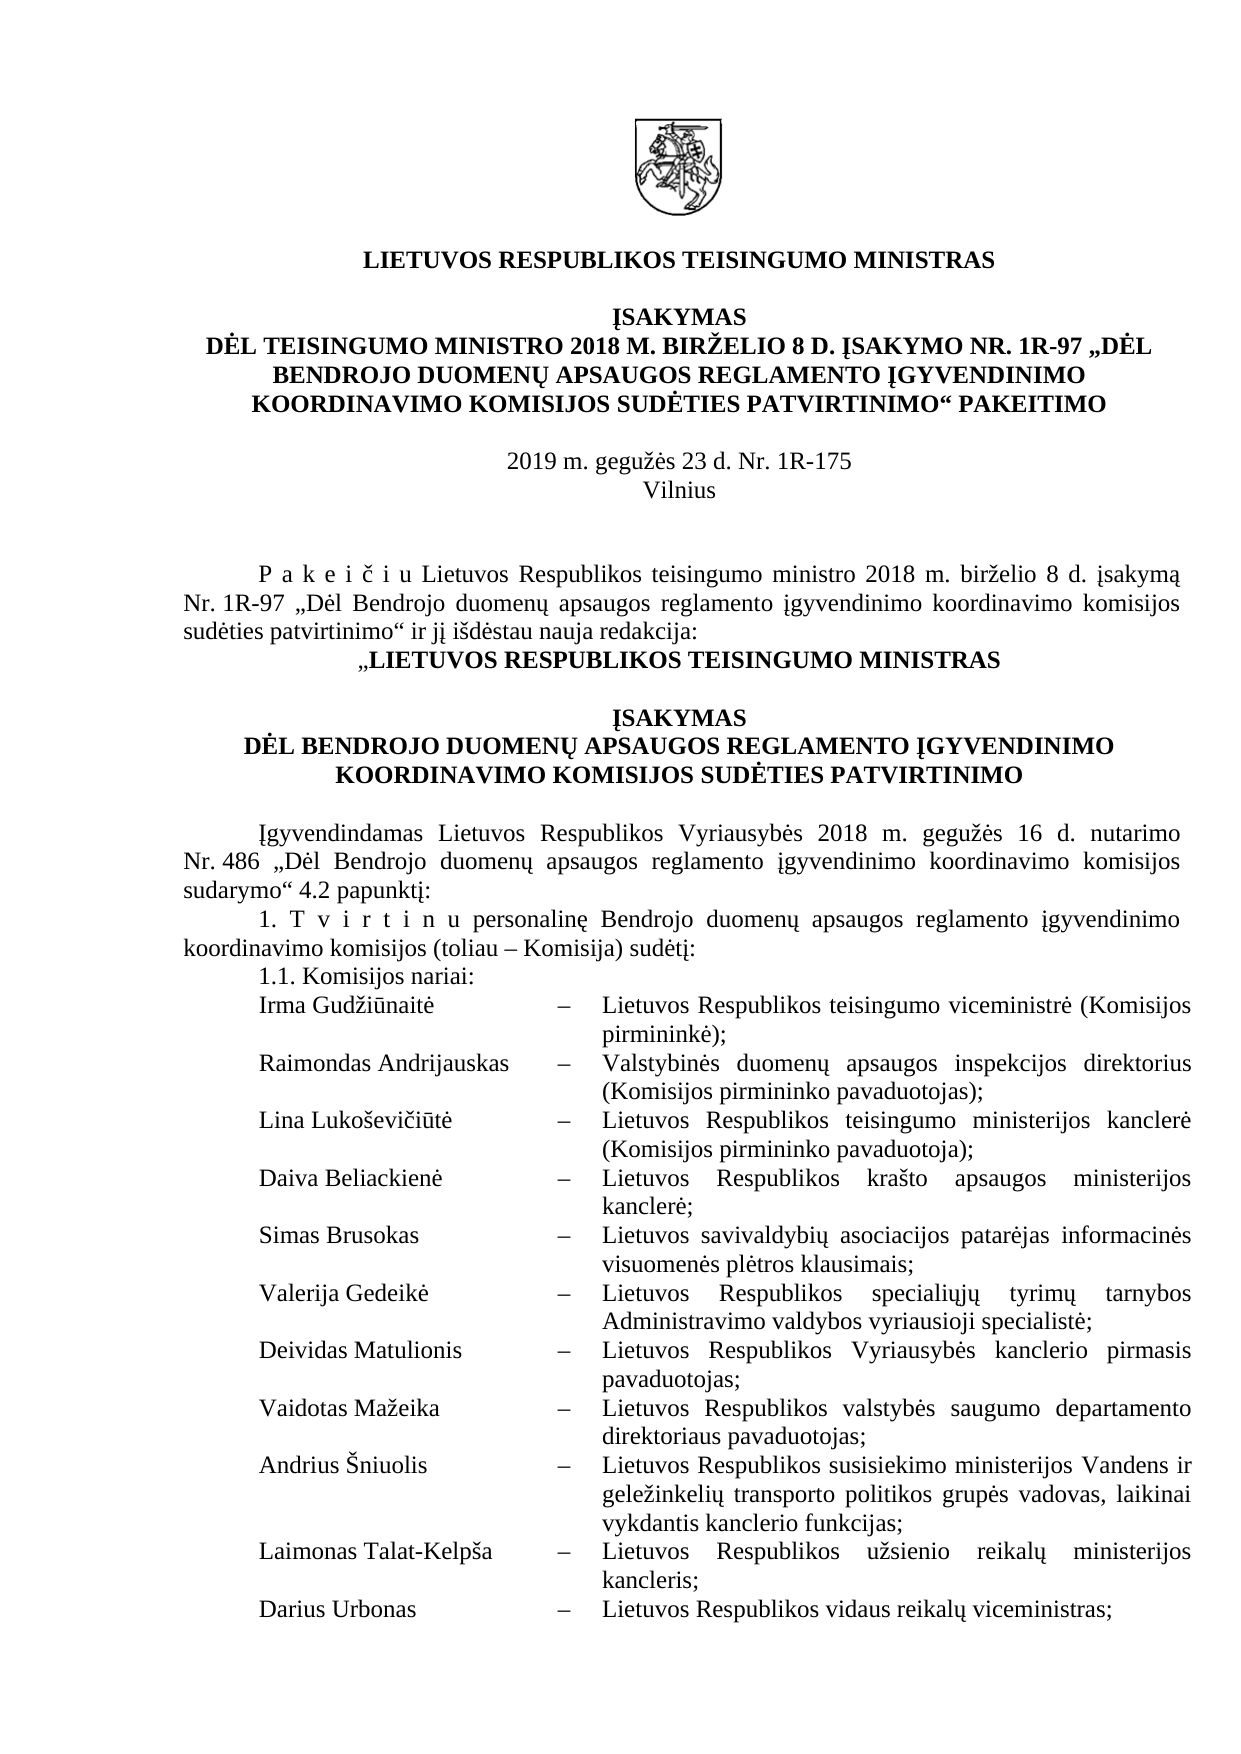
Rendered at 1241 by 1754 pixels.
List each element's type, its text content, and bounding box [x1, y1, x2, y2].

table_cell Daiva Beliackienė [248, 1163, 546, 1220]
table_cell Andrius Šniuolis [248, 1450, 546, 1536]
text „LIETUVOS RESPUBLIKOS TEISINGUMO MINISTRAS [177, 645, 1181, 674]
table_cell – [546, 1335, 591, 1393]
text 2019 m. gegužės 23 d. Nr. 1R-175 [177, 446, 1181, 475]
table_header – [546, 990, 591, 1048]
text P a k e i č i u Lietuvos Respublikos teisingumo ministro 2018 m. birželio 8 d. įsakymą Nr. 1R‑97 „Dėl Bendrojo duomenų apsaugos reglamento įgyvendinimo koordinavimo komisijos sudėties patvirtinimo“ ir jį išdėstau nauja redakcija: [183, 559, 1181, 645]
text 1.1. Komisijos nariai: [183, 961, 1181, 990]
text įsakymas [177, 302, 1181, 331]
table_cell Darius Urbonas [248, 1594, 546, 1633]
table_cell Raimondas Andrijauskas [248, 1048, 546, 1105]
table_cell Simas Brusokas [248, 1220, 546, 1278]
table_cell Lietuvos Respublikos Vyriausybės kanclerio pirmasis pavaduotojas; [591, 1335, 1203, 1393]
table_cell Vaidotas Mažeika [248, 1393, 546, 1450]
text Įgyvendindamas Lietuvos Respublikos Vyriausybės 2018 m. gegužės 16 d. nutarimo Nr. 486 „Dėl Bendrojo duomenų apsaugos reglamento įgyvendinimo koordinavimo komisijos sudarymo“ 4.2 papunktį: [183, 818, 1181, 904]
text LIETUVOS RESPUBLIKOS TEISINGUMO MINISTRAS [177, 245, 1181, 274]
table_cell – [546, 1450, 591, 1536]
table_cell Lietuvos Respublikos teisingumo ministerijos kanclerė (Komisijos pirmininko pavaduotoja); [591, 1105, 1203, 1163]
table_cell – [546, 1163, 591, 1220]
table_cell Lietuvos Respublikos vidaus reikalų viceministras; [591, 1594, 1203, 1633]
table_cell – [546, 1048, 591, 1105]
table_cell – [546, 1278, 591, 1335]
table_cell – [546, 1536, 591, 1594]
table_cell Laimonas Talat-Kelpša [248, 1536, 546, 1594]
table_cell Lietuvos Respublikos krašto apsaugos ministerijos kanclerė; [591, 1163, 1203, 1220]
table_cell Valstybinės duomenų apsaugos inspekcijos direktorius (Komisijos pirmininko pavaduotojas); [591, 1048, 1203, 1105]
table_cell – [546, 1105, 591, 1163]
table_header Lietuvos Respublikos teisingumo viceministrė (Komisijos pirmininkė); [591, 990, 1203, 1048]
table_cell – [546, 1594, 591, 1633]
table_cell Lietuvos Respublikos susisiekimo ministerijos Vandens ir geležinkelių transporto politikos grupės vadovas, laikinai vykdantis kanclerio funkcijas; [591, 1450, 1203, 1536]
table_cell Lietuvos savivaldybių asociacijos patarėjas informacinės visuomenės plėtros klausimais; [591, 1220, 1203, 1278]
table_cell – [546, 1393, 591, 1450]
text dėl teisingumo ministro 2018 m. birželio 8 d. įsakymo Nr. 1R-97 „DĖL BENDROJO DUOMENŲ APSAUGOS REGLAMENTO ĮGYVENDINIMO KOORDINAVIMO KOMISIJOS sudėties patvirtinimo“ pakeitimo [177, 331, 1181, 417]
table_cell Lietuvos Respublikos valstybės saugumo departamento direktoriaus pavaduotojas; [591, 1393, 1203, 1450]
table_cell Lietuvos Respublikos užsienio reikalų ministerijos kancleris; [591, 1536, 1203, 1594]
text Vilnius [177, 475, 1181, 504]
table_cell – [546, 1220, 591, 1278]
text DĖL BENDROJO DUOMENŲ APSAUGOS REGLAMENTO ĮGYVENDINIMO KOORDINAVIMO KOMISIJOS sudėties patvirtinimo [177, 731, 1181, 789]
table_cell Lietuvos Respublikos specialiųjų tyrimų tarnybos Administravimo valdybos vyriausioji specialistė; [591, 1278, 1203, 1335]
table_cell Lina Lukoševičiūtė [248, 1105, 546, 1163]
text įsakymas [177, 703, 1181, 731]
table_header Irma Gudžiūnaitė [248, 990, 546, 1048]
table_cell Valerija Gedeikė [248, 1278, 546, 1335]
text 1. T v i r t i n u personalinę Bendrojo duomenų apsaugos reglamento įgyvendinimo koordinavimo komisijos (toliau – Komisija) sudėtį: [183, 904, 1181, 961]
table_cell Deividas Matulionis [248, 1335, 546, 1393]
